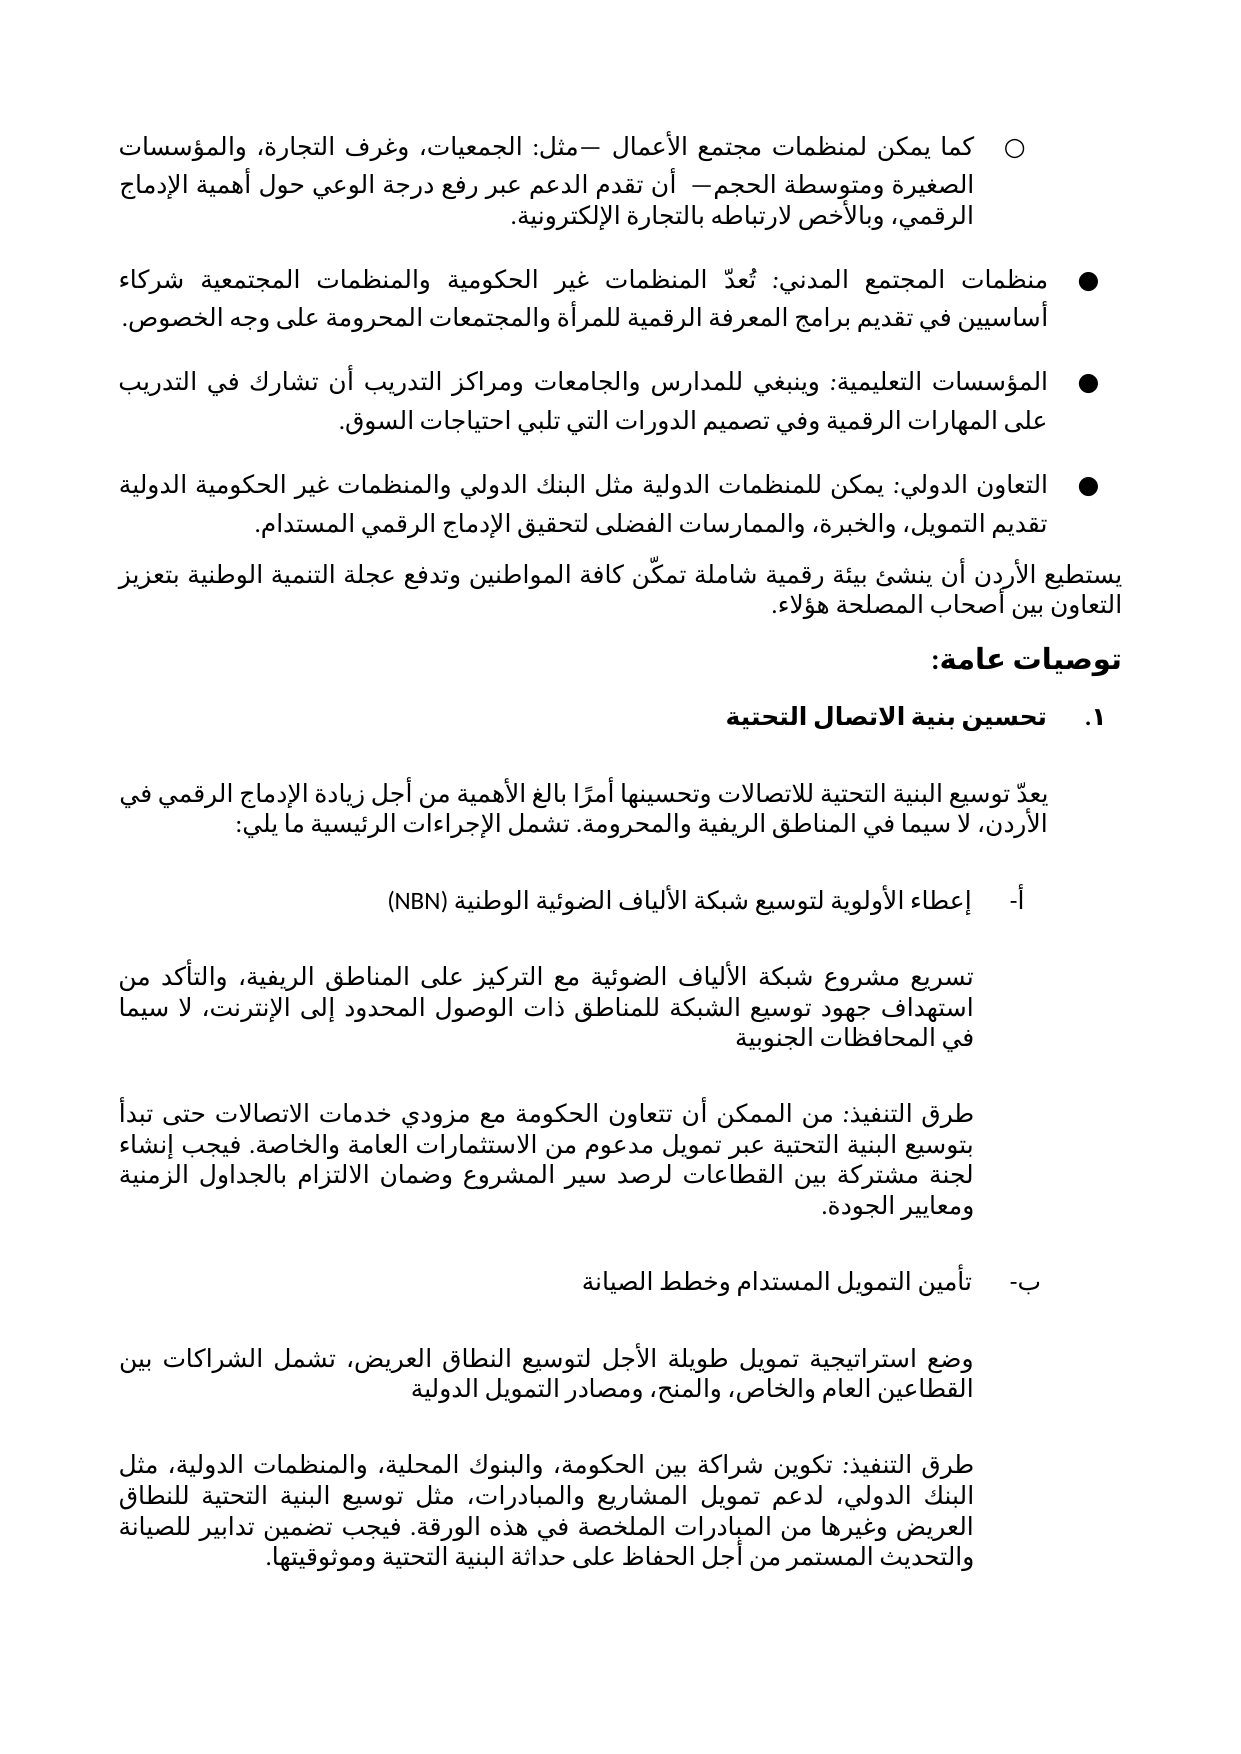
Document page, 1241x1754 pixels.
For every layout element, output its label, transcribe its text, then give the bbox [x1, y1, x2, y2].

text يستطيع الأردن أن ينشئ بيئة رقمية شاملة تمكّن كافة المواطنين وتدفع عجلة التنمية الوطنية بتعزيز التعاون بين أصحاب المصلحة هؤلاء. [118, 559, 1122, 620]
list كما يمكن لمنظمات مجتمع الأعمال —مثل: الجمعيات، وغرف التجارة، والمؤسسات الصغيرة ومتوسطة الحجم— أن تقدم الدعم عبر رفع درجة الوعي حول أهمية الإدماج الرقمي، وبالأخص لارتباطه بالتجارة الإلكترونية. [118, 118, 1004, 230]
list تأمين التمويل المستدام وخطط الصيانة [118, 1266, 1009, 1297]
text طرق التنفيذ: من الممكن أن تتعاون الحكومة مع مزودي خدمات الاتصالات حتى تبدأ بتوسيع البنية التحتية عبر تمويل مدعوم من الاستثمارات العامة والخاصة. فيجب إنشاء لجنة مشتركة بين القطاعات لرصد سير المشروع وضمان الالتزام بالجداول الزمنية ومعايير الجودة. [118, 1098, 974, 1221]
text تسريع مشروع شبكة الألياف الضوئية مع التركيز على المناطق الريفية، والتأكد من استهداف جهود توسيع الشبكة للمناطق ذات الوصول المحدود إلى الإنترنت، لا سيما في المحافظات الجنوبية [118, 961, 974, 1053]
list تحسين بنية الاتصال التحتية [118, 702, 1084, 732]
text وضع استراتيجية تمويل طويلة الأجل لتوسيع النطاق العريض، تشمل الشراكات بين القطاعين العام والخاص، والمنح، ومصادر التمويل الدولية [118, 1343, 974, 1404]
text توصيات عامة: [118, 641, 1122, 677]
list إعطاء الأولوية لتوسيع شبكة الألياف الضوئية الوطنية (NBN) [118, 885, 1009, 915]
text طرق التنفيذ: تكوين شراكة بين الحكومة، والبنوك المحلية، والمنظمات الدولية، مثل البنك الدولي، لدعم تمويل المشاريع والمبادرات، مثل توسيع البنية التحتية للنطاق العريض وغيرها من المبادرات الملخصة في هذه الورقة. فيجب تضمين تدابير للصيانة والتحديث المستمر من أجل الحفاظ على حداثة البنية التحتية وموثوقيتها. [118, 1450, 974, 1572]
list التعاون الدولي: يمكن للمنظمات الدولية مثل البنك الدولي والمنظمات غير الحكومية الدولية تقديم التمويل، والخبرة، والممارسات الفضلى لتحقيق الإدماج الرقمي المستدام. [118, 456, 1078, 538]
list منظمات المجتمع المدني: تُعدّ المنظمات غير الحكومية والمنظمات المجتمعية شركاء أساسيين في تقديم برامج المعرفة الرقمية للمرأة والمجتمعات المحرومة على وجه الخصوص. [118, 251, 1078, 333]
list المؤسسات التعليمية: وينبغي للمدارس والجامعات ومراكز التدريب أن تشارك في التدريب على المهارات الرقمية وفي تصميم الدورات التي تلبي احتياجات السوق. [118, 354, 1078, 436]
text يعدّ توسيع البنية التحتية للاتصالات وتحسينها أمرًا بالغ الأهمية من أجل زيادة الإدماج الرقمي في الأردن، لا سيما في المناطق الريفية والمحرومة. تشمل الإجراءات الرئيسية ما يلي: [118, 778, 1048, 839]
